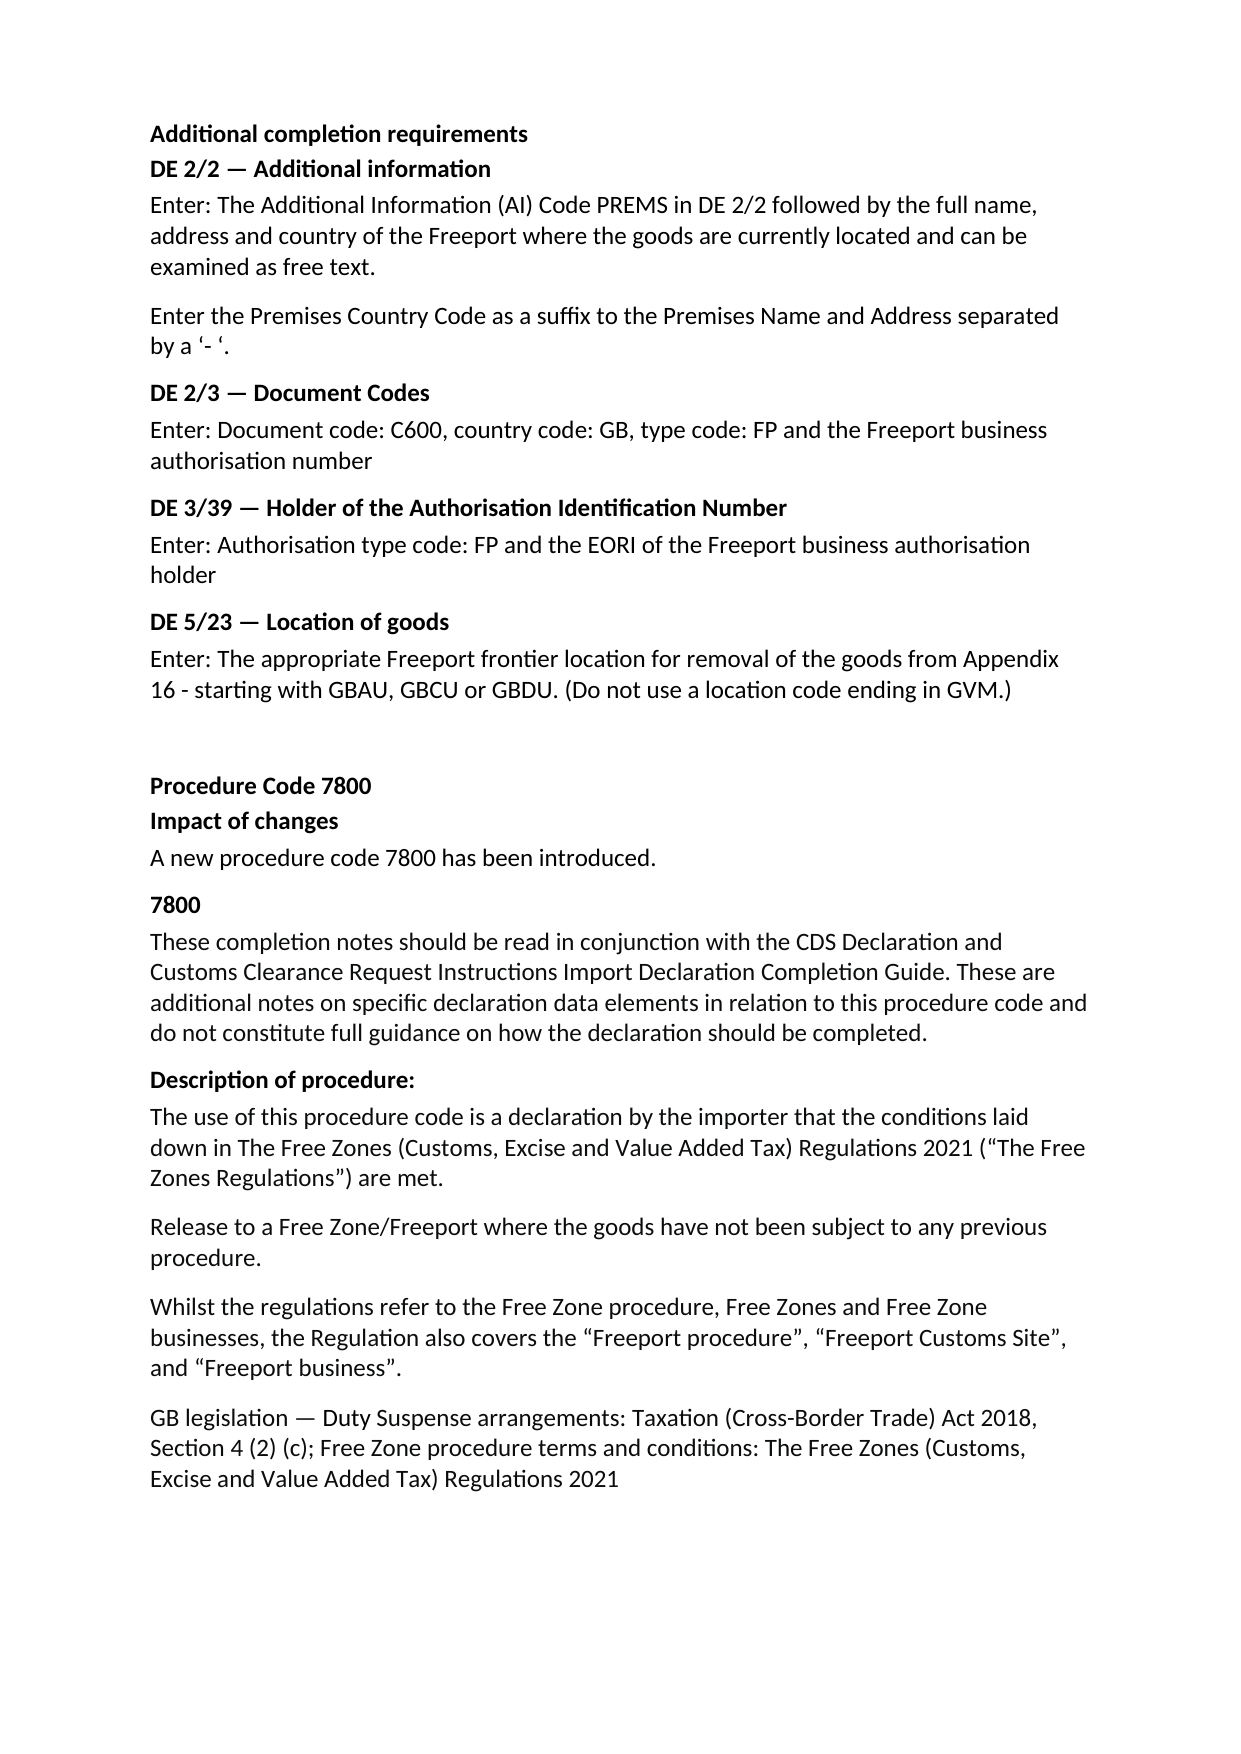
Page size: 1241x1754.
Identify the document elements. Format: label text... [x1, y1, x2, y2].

subtitle Description of procedure: [150, 1064, 1090, 1095]
text A new procedure code 7800 has been introduced. [150, 842, 1090, 872]
text Enter: Authorisation type code: FP and the EORI of the Freeport business authorisation holder [150, 529, 1090, 590]
text Release to a Free Zone/Freeport where the goods have not been subject to any previous procedure. [150, 1212, 1090, 1273]
subtitle Procedure Code 7800 [150, 770, 1090, 801]
subtitle Additional completion requirements [150, 118, 1090, 149]
subtitle DE 3/39 — Holder of the Authorisation Identification Number [150, 492, 1090, 523]
text Enter: The appropriate Freeport frontier location for removal of the goods from Appendix 16 - starting with GBAU, GBCU or GBDU. (Do not use a location code ending in GVM.) [150, 643, 1090, 704]
text Enter: The Additional Information (AI) Code PREMS in DE 2/2 followed by the full name, address and country of the Freeport where the goods are currently located and can be examined as free text. [150, 189, 1090, 281]
subtitle Impact of changes [150, 805, 1090, 836]
subtitle DE 5/23 — Location of goods [150, 607, 1090, 637]
text Whilst the regulations refer to the Free Zone procedure, Free Zones and Free Zone businesses, the Regulation also covers the “Freeport procedure”, “Freeport Customs Site”, and “Freeport business”. [150, 1291, 1090, 1383]
text These completion notes should be read in conjunction with the CDS Declaration and Customs Clearance Request Instructions Import Declaration Completion Guide. These are additional notes on specific declaration data elements in relation to this procedure code and do not constitute full guidance on how the declaration should be completed. [150, 926, 1090, 1048]
subtitle DE 2/2 — Additional information [150, 153, 1090, 183]
subtitle 7800 [150, 889, 1090, 919]
text Enter the Premises Country Code as a suffix to the Premises Name and Address separated by a ‘- ‘. [150, 300, 1090, 361]
subtitle DE 2/3 — Document Codes [150, 378, 1090, 408]
text The use of this procedure code is a declaration by the importer that the conditions laid down in The Free Zones (Customs, Excise and Value Added Tax) Regulations 2021 (“The Free Zones Regulations”) are met. [150, 1101, 1090, 1193]
text GB legislation — Duty Suspense arrangements: Taxation (Cross-Border Trade) Act 2018, Section 4 (2) (c); Free Zone procedure terms and conditions: The Free Zones (Customs, Excise and Value Added Tax) Regulations 2021 [150, 1402, 1090, 1493]
text Enter: Document code: C600, country code: GB, type code: FP and the Freeport business authorisation number [150, 414, 1090, 475]
